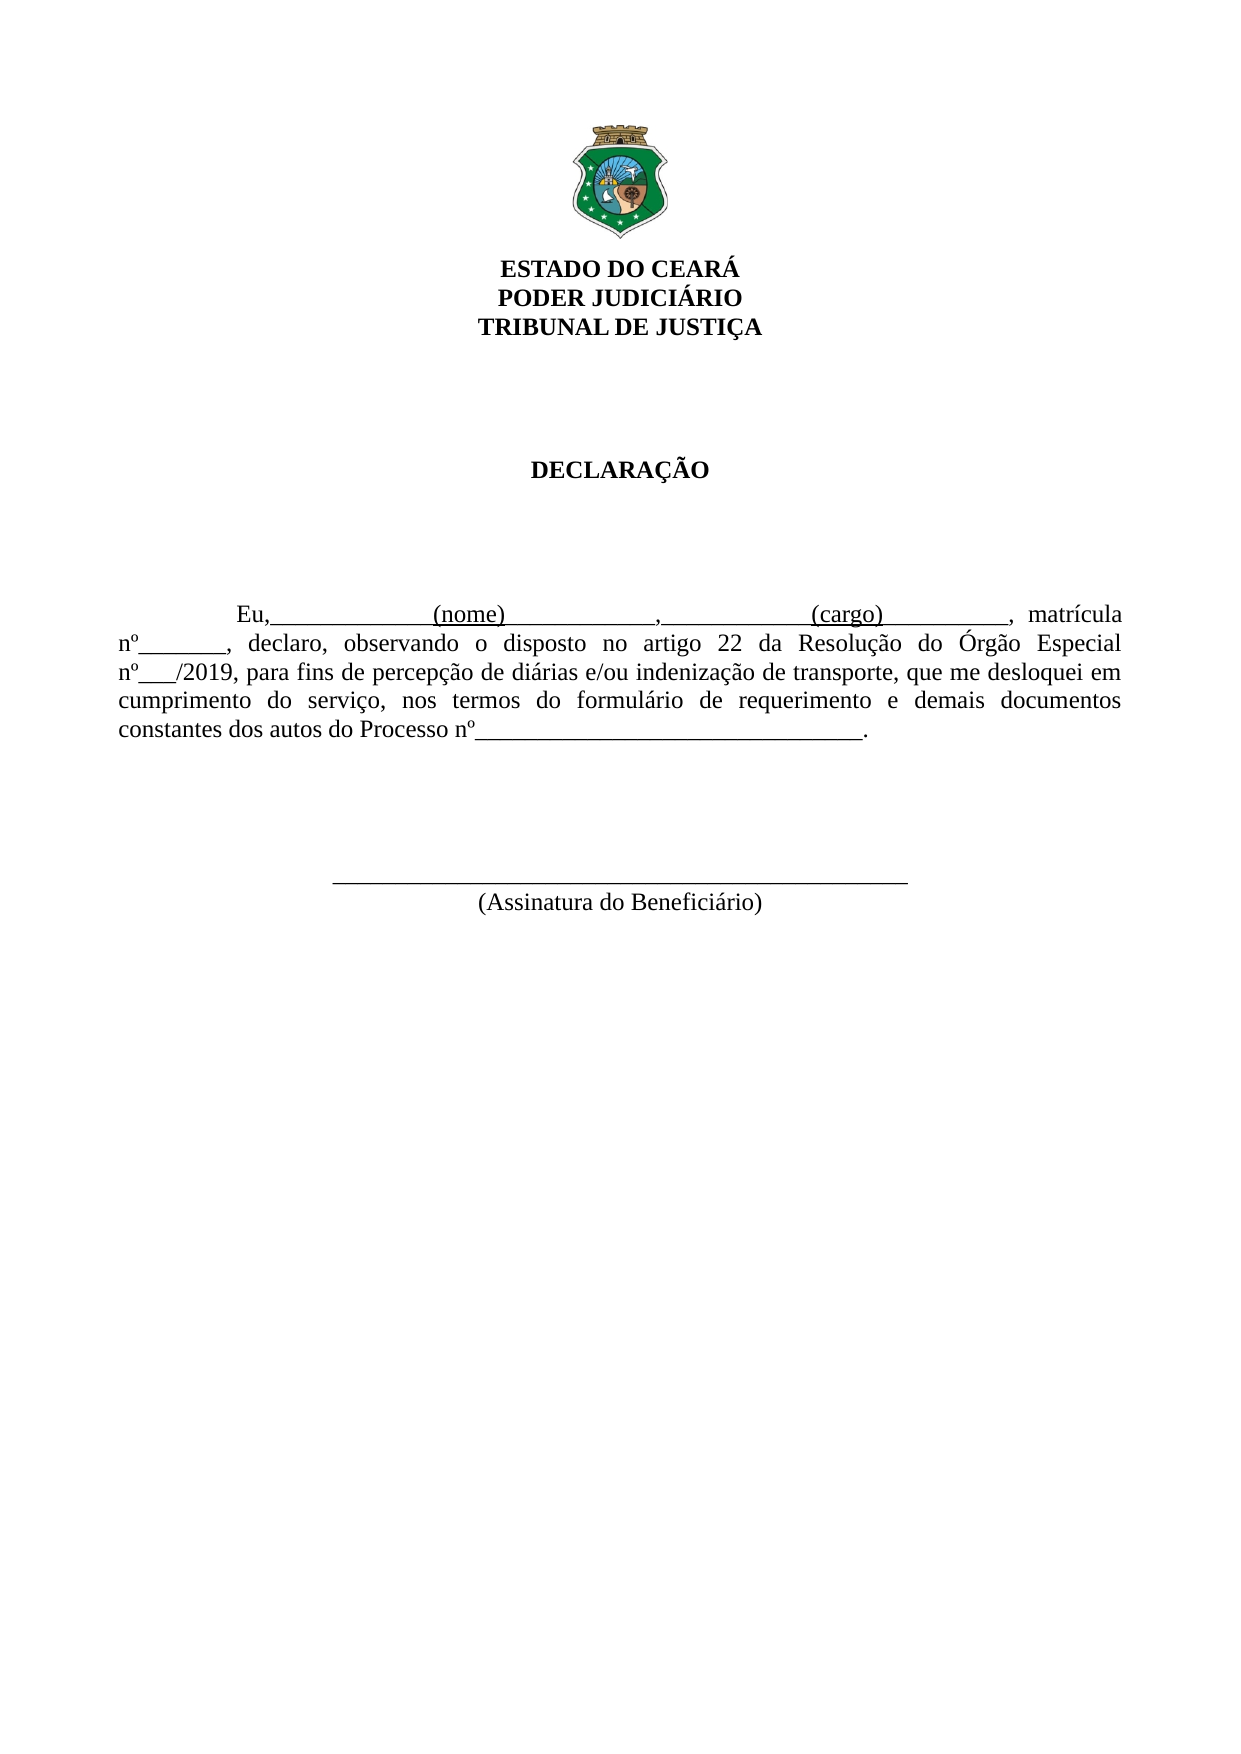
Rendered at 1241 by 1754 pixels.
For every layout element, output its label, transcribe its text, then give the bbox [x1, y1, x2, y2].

text ______________________________________________ [118, 858, 1122, 887]
picture [572, 125, 668, 239]
text TRIBUNAL DE JUSTIÇA [118, 312, 1122, 341]
text DECLARAÇÃO [118, 456, 1122, 484]
text Eu,_____________(nome)____________,____________(cargo)__________, matrícula nº_______, declaro, observando o disposto no artigo 22 da Resolução do Órgão Especial nº___/2019, para fins de percepção de diárias e/ou indenização de transporte, que me desloquei em cumprimento do serviço, nos termos do formulário de requerimento e demais documentos constantes dos autos do Processo nº_______________________________. [118, 599, 1122, 743]
text ESTADO DO CEARÁ [118, 254, 1122, 283]
text PODER JUDICIÁRIO [118, 283, 1122, 312]
text (Assinatura do Beneficiário) [118, 887, 1122, 916]
